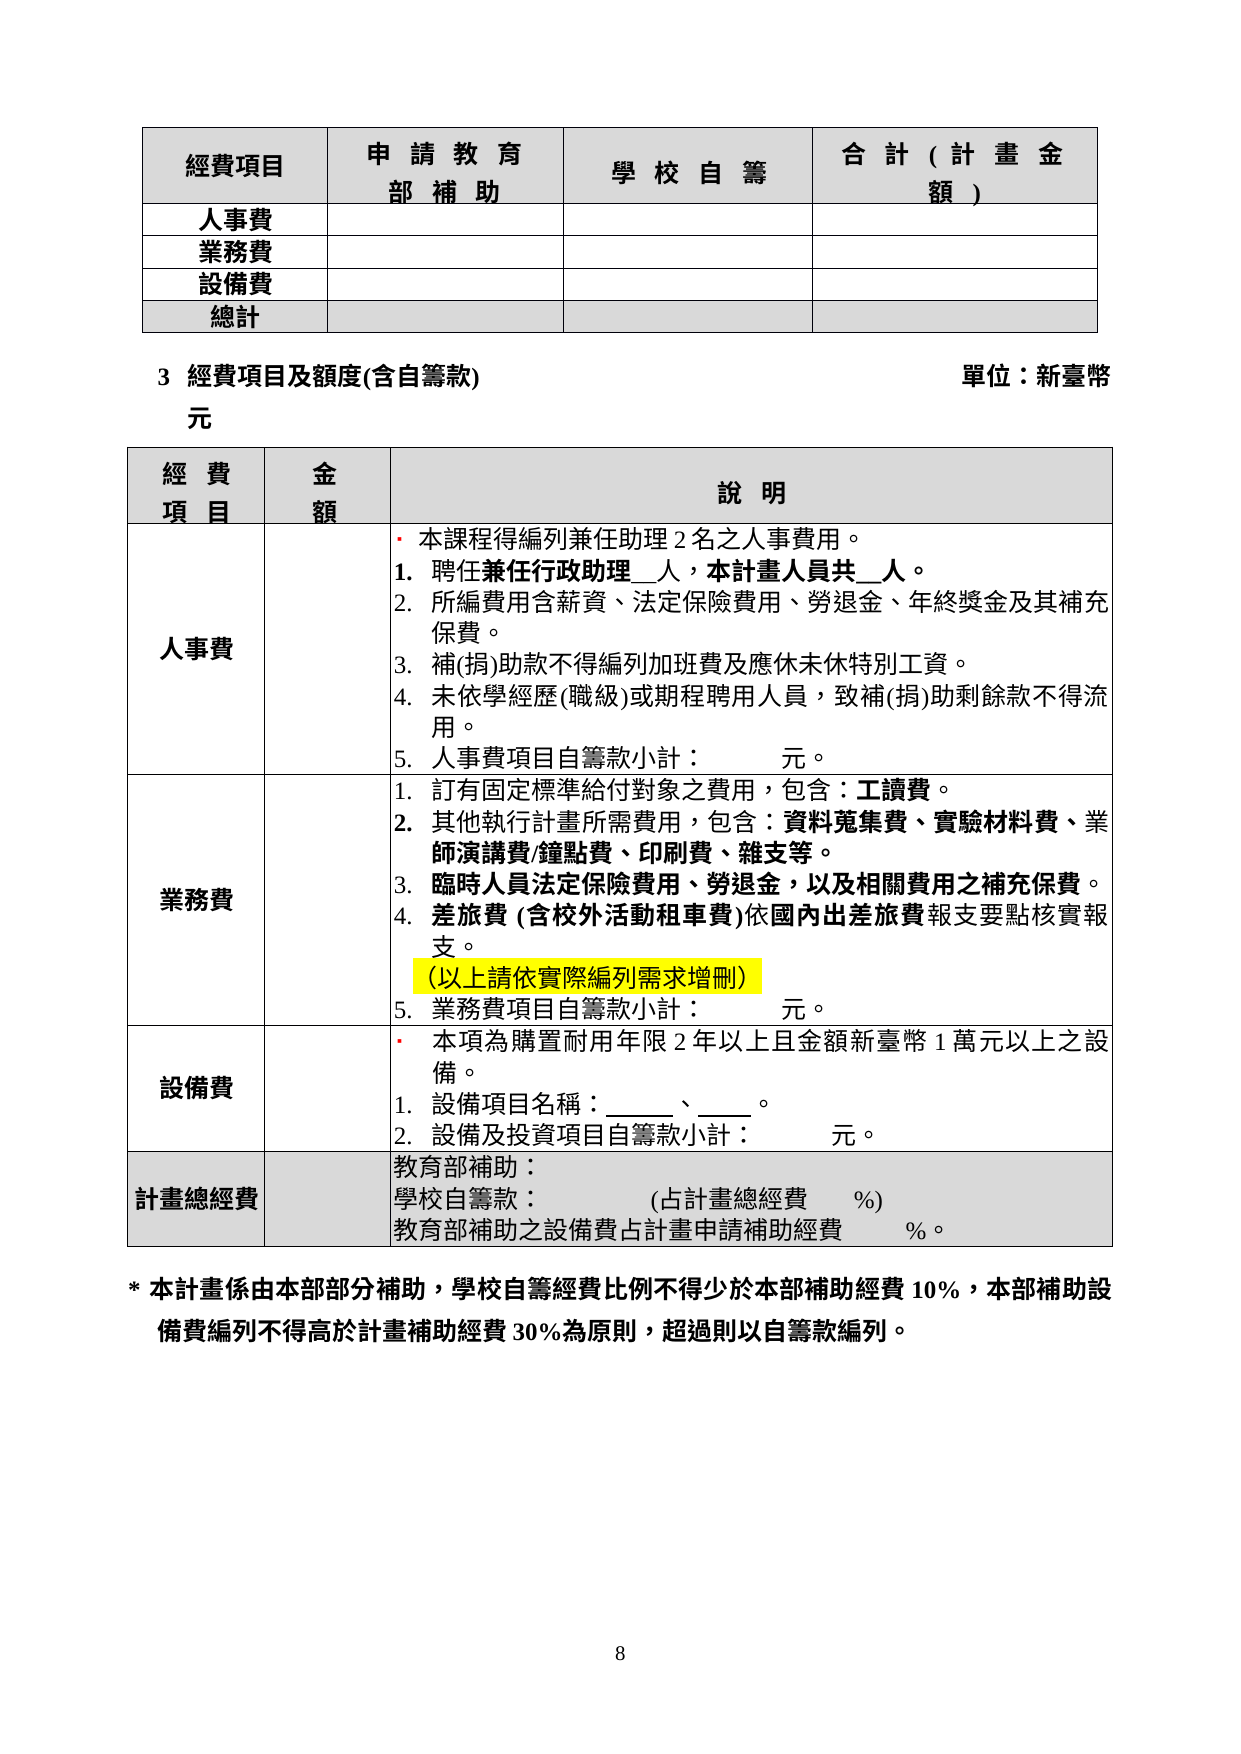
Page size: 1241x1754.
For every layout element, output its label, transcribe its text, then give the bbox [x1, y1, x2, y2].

list 經費項目及額度(含自籌款) 單位：新臺幣元 [157, 352, 1112, 435]
table_cell 訂有固定標準給付對象之費用，包含：工讀費。 其他執行計畫所需費用，包含：資料蒐集費、實驗材料費、業師演講費/鐘點費、印刷費、雜支等。 臨時人員法定保險費用、勞退金，以及相關費用之補充保費。 差旅費 (含校外活動租車費)依國內出差旅費報支要點核實報支。 （以上請依實際編列需求增刪） 業務費項目自籌款小計： 元。 [391, 775, 1112, 1025]
table_cell 計畫總經費 [128, 1152, 264, 1246]
table_header 說明 [391, 448, 1112, 523]
table_cell 業務費 [143, 236, 327, 268]
table_cell [813, 204, 1097, 235]
table_cell 業務費 [128, 775, 264, 1025]
table_cell [328, 204, 563, 235]
table_cell 本項為購置耐用年限2年以上且金額新臺幣1萬元以上之設備。 設備項目名稱： 、 。 設備及投資項目自籌款小計： 元。 [391, 1026, 1112, 1151]
table_cell 總計 [143, 301, 327, 332]
table_cell 本課程得編列兼任助理2名之人事費用。 聘任兼任行政助理__人，本計畫人員共__人。 所編費用含薪資、法定保險費用、勞退金、年終獎金及其補充保費。 補(捐)助款不得編列加班費及應休未休特別工資。 未依學經歷(職級)或期程聘用人員，致補(捐)助剩餘款不得流用。 人事費項目自籌款小計： 元。 [391, 524, 1112, 774]
table_header 經費項目 [128, 448, 264, 523]
list * 本計畫係由本部部分補助，學校自籌經費比例不得少於本部補助經費10%，本部補助設備費編列不得高於計畫補助經費30%為原則，超過則以自籌款編列。 [128, 1265, 1112, 1349]
table_cell 設備費 [128, 1026, 264, 1151]
table_cell [265, 1026, 390, 1151]
table_cell [328, 236, 563, 268]
table_cell 設備費 [143, 269, 327, 300]
table_header 金 額 [265, 448, 390, 523]
table_cell [265, 1152, 390, 1246]
table_cell [328, 269, 563, 300]
table_cell 人事費 [143, 204, 327, 235]
table_cell [813, 301, 1097, 332]
table_cell [564, 269, 812, 300]
table_header 學校自籌 [564, 128, 812, 203]
table_cell [265, 775, 390, 1025]
table_header 合計(計畫金額) [813, 128, 1097, 203]
table_cell [564, 236, 812, 268]
table_cell [265, 524, 390, 774]
table_cell [813, 236, 1097, 268]
table_cell 人事費 [128, 524, 264, 774]
table_cell [564, 204, 812, 235]
table_header 申請教育部補助 [328, 128, 563, 203]
table_header 經費項目 [143, 128, 327, 203]
table_cell 教育部補助： 學校自籌款： (占計畫總經費 %) 教育部補助之設備費占計畫申請補助經費 %。 [391, 1152, 1112, 1246]
table_cell [328, 301, 563, 332]
table_cell [564, 301, 812, 332]
table_cell [813, 269, 1097, 300]
